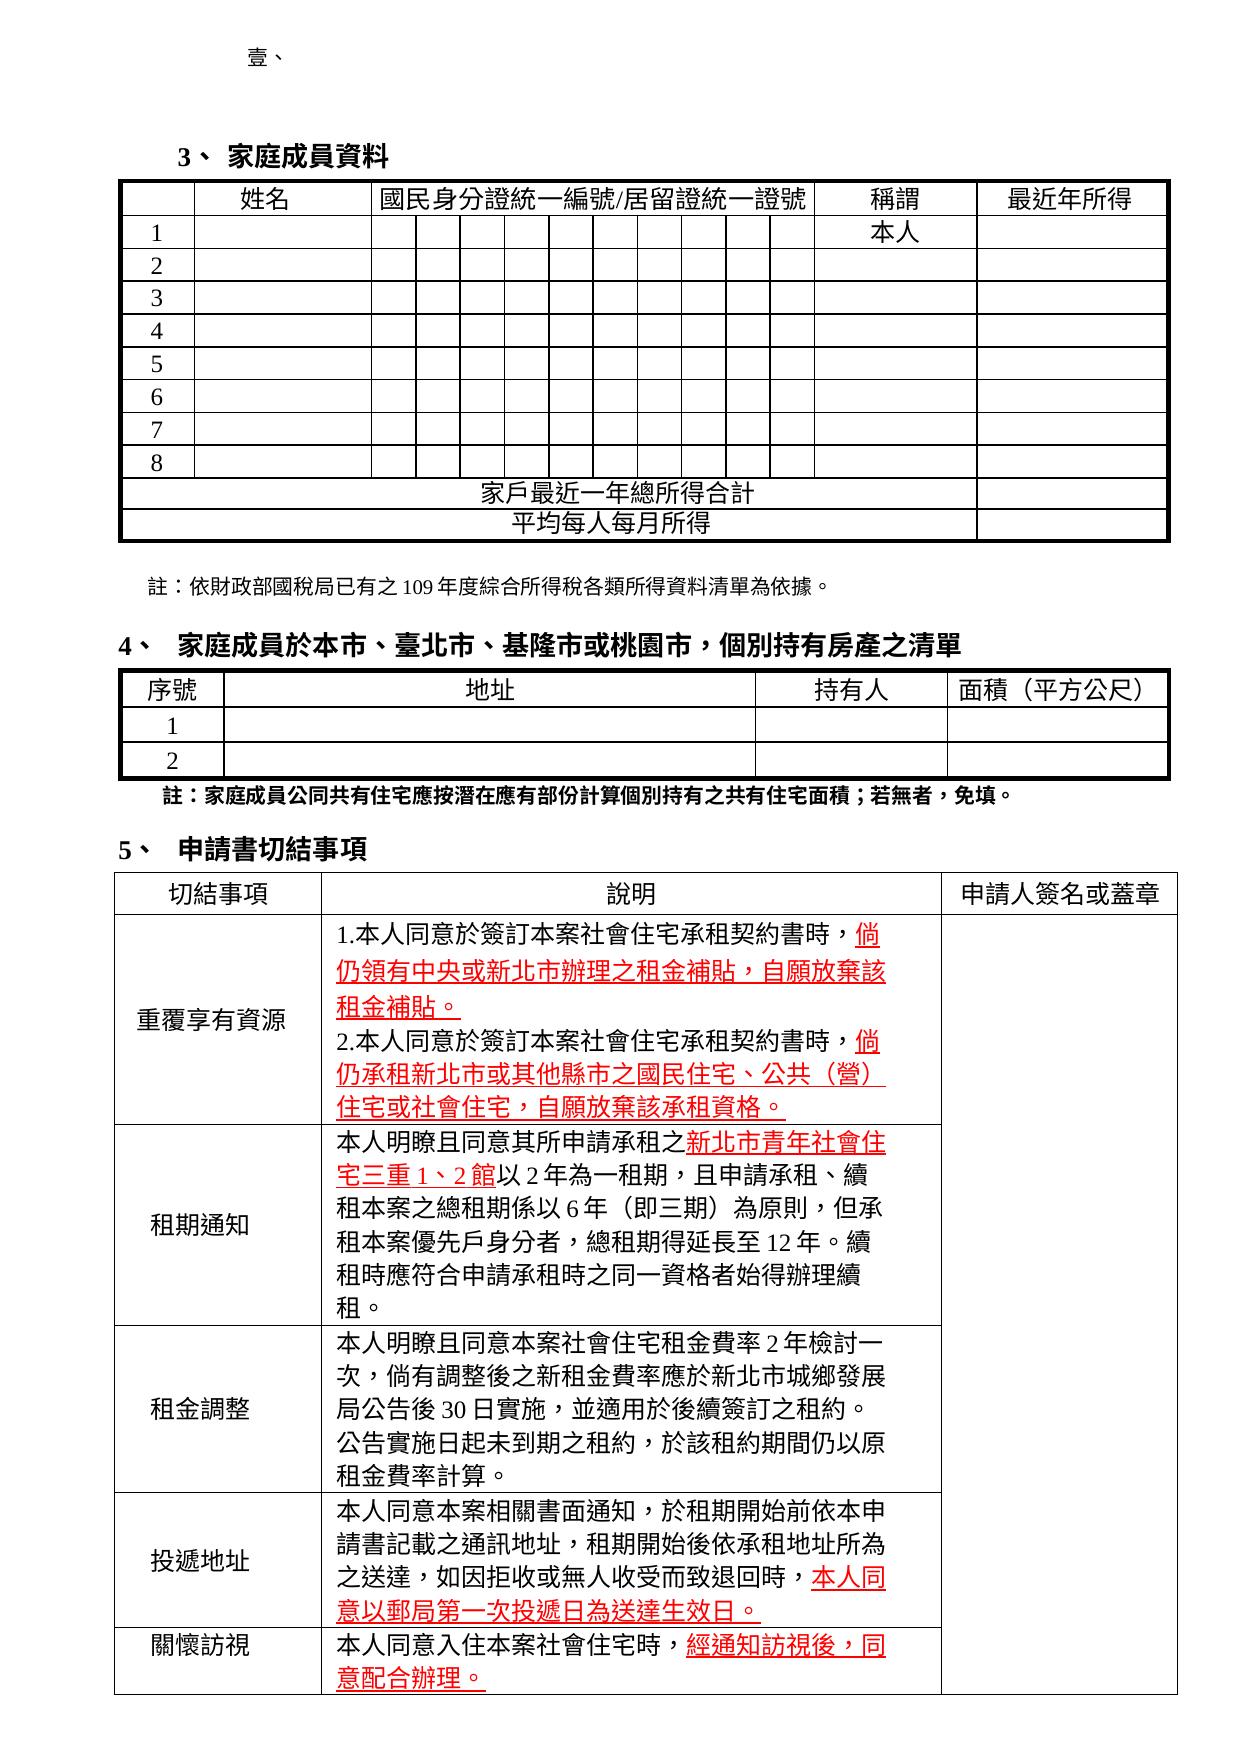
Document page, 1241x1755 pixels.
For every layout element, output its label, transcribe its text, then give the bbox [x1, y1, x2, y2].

table_cell [550, 315, 592, 346]
table_cell [682, 282, 725, 313]
table_cell [978, 282, 1166, 313]
list 申請書切結事項 [118, 829, 1110, 867]
table_cell 租金調整 [115, 1326, 321, 1492]
table_cell [815, 413, 976, 444]
table_cell [372, 413, 415, 444]
table_cell [771, 446, 814, 477]
table_cell 平均每人每月所得 [123, 510, 976, 539]
table_cell [550, 282, 592, 313]
table_cell 2 [123, 249, 194, 280]
table_cell [771, 216, 814, 247]
table_cell 本人同意入住本案社會住宅時，經通知訪視後，同意配合辦理。 [322, 1628, 941, 1694]
table_cell [638, 446, 681, 477]
table_cell [815, 348, 976, 379]
table_cell [505, 216, 548, 247]
table_cell [978, 413, 1166, 444]
table_cell [195, 348, 371, 379]
table_header 持有人 [756, 673, 947, 706]
table_cell 1 [123, 216, 194, 247]
table_cell 本人明瞭且同意本案社會住宅租金費率2年檢討一次，倘有調整後之新租金費率應於新北市城鄉發展局公告後30日實施，並適用於後續簽訂之租約。公告實施日起未到期之租約，於該租約期間仍以原租金費率計算。 [322, 1326, 941, 1492]
table_cell [372, 282, 415, 313]
table_cell [638, 380, 681, 412]
table_cell [638, 413, 681, 444]
table_cell 家戶最近一年總所得合計 [123, 479, 976, 508]
table_cell [771, 348, 814, 379]
table_cell [978, 348, 1166, 379]
table_cell [638, 216, 681, 247]
table_header 稱謂 [815, 183, 976, 215]
table_cell [417, 446, 459, 477]
table_cell 8 [123, 446, 194, 477]
table_cell [505, 315, 548, 346]
table_cell 租期通知 [115, 1125, 321, 1324]
table_cell [461, 282, 504, 313]
table_header 姓名 [195, 183, 371, 215]
table_cell [682, 216, 725, 247]
table_header 申請人簽名或蓋章 [942, 873, 1177, 914]
table_cell [417, 282, 459, 313]
table_cell [594, 348, 637, 379]
table_cell 本人同意本案相關書面通知，於租期開始前依本申請書記載之通訊地址，租期開始後依承租地址所為之送達，如因拒收或無人收受而致退回時，本人同意以郵局第一次投遞日為送達生效日。 [322, 1493, 941, 1627]
table_cell [727, 315, 769, 346]
table_cell 本人 [815, 216, 976, 247]
text 註：家庭成員公同共有住宅應按潛在應有部份計算個別持有之共有住宅面積；若無者，免填。 [162, 781, 1137, 810]
table_cell 2 [123, 743, 223, 776]
table_cell [372, 216, 415, 247]
list 家庭成員於本市、臺北市、基隆市或桃園市，個別持有房產之清單 [118, 626, 1110, 663]
table_header 國民身分證統一編號/居留證統一證號 [372, 183, 814, 215]
table_header [123, 183, 194, 215]
table_cell [594, 315, 637, 346]
table_cell [550, 348, 592, 379]
table_cell [505, 348, 548, 379]
table_cell [195, 380, 371, 412]
table_cell 7 [123, 413, 194, 444]
table_header 說明 [322, 873, 941, 914]
table_cell [682, 249, 725, 280]
table_cell [756, 708, 947, 741]
table_cell [550, 380, 592, 412]
table_cell [461, 216, 504, 247]
table_cell [727, 413, 769, 444]
table_cell [225, 743, 755, 776]
table_cell [682, 446, 725, 477]
table_cell 1 [123, 708, 223, 741]
table_cell [978, 510, 1166, 539]
table_cell [594, 216, 637, 247]
table_cell 關懷訪視 [115, 1628, 321, 1694]
table_cell [461, 249, 504, 280]
table_cell [372, 348, 415, 379]
table_cell [682, 413, 725, 444]
table_cell 重覆享有資源 [115, 915, 321, 1123]
table_cell [727, 216, 769, 247]
table_cell [771, 315, 814, 346]
table_cell [771, 249, 814, 280]
table_header 面積（平方公尺） [948, 673, 1167, 706]
table_cell [372, 380, 415, 412]
table_cell [550, 216, 592, 247]
table_cell [638, 315, 681, 346]
table_header 最近年所得 [978, 183, 1166, 215]
table_cell [682, 380, 725, 412]
table_cell [195, 249, 371, 280]
table_cell [417, 413, 459, 444]
table_cell [948, 708, 1167, 741]
table_cell [815, 315, 976, 346]
table_cell [815, 249, 976, 280]
table_cell 5 [123, 348, 194, 379]
table_cell [638, 348, 681, 379]
table_cell [594, 282, 637, 313]
table_cell [461, 348, 504, 379]
table_cell [594, 413, 637, 444]
table_cell [417, 216, 459, 247]
table_cell [417, 315, 459, 346]
table_cell [978, 380, 1166, 412]
table_cell [417, 348, 459, 379]
table_cell 3 [123, 282, 194, 313]
table_cell [505, 380, 548, 412]
table_cell [594, 446, 637, 477]
table_cell [505, 249, 548, 280]
table_cell [978, 249, 1166, 280]
table_cell [417, 249, 459, 280]
table_cell [978, 315, 1166, 346]
table_cell [978, 479, 1166, 508]
table_cell 4 [123, 315, 194, 346]
table_cell [942, 915, 1177, 1694]
table_cell [948, 743, 1167, 776]
table_cell [727, 446, 769, 477]
table_cell [225, 708, 755, 741]
table_cell [550, 446, 592, 477]
table_cell [505, 413, 548, 444]
table_cell [727, 282, 769, 313]
table_cell [195, 282, 371, 313]
table_cell [195, 446, 371, 477]
table_cell [638, 249, 681, 280]
table_cell [372, 249, 415, 280]
table_cell [461, 413, 504, 444]
table_cell 本人明瞭且同意其所申請承租之新北市青年社會住宅三重1、2館以2年為一租期，且申請承租、續租本案之總租期係以6年（即三期）為原則，但承租本案優先戶身分者，總租期得延長至12年。續租時應符合申請承租時之同一資格者始得辦理續租。 [322, 1125, 941, 1324]
table_cell [505, 282, 548, 313]
table_cell [771, 380, 814, 412]
table_cell [978, 216, 1166, 247]
table_cell [372, 446, 415, 477]
table_cell [727, 380, 769, 412]
table_cell [594, 249, 637, 280]
table_cell [815, 446, 976, 477]
table_cell [195, 413, 371, 444]
table_cell 投遞地址 [115, 1493, 321, 1627]
table_cell [771, 413, 814, 444]
table_header 切結事項 [115, 873, 321, 914]
text 註：依財政部國稅局已有之109年度綜合所得稅各類所得資料清單為依據。 [148, 543, 1137, 606]
table_cell [505, 446, 548, 477]
table_cell [978, 446, 1166, 477]
table_cell [727, 348, 769, 379]
table_cell [461, 446, 504, 477]
table_cell [771, 282, 814, 313]
table_header 地址 [225, 673, 755, 706]
table_cell [815, 282, 976, 313]
table_cell 6 [123, 380, 194, 412]
table_cell [550, 413, 592, 444]
table_cell [638, 282, 681, 313]
table_header 序號 [123, 673, 223, 706]
table_cell [417, 380, 459, 412]
list 家庭成員資料 [177, 136, 1110, 174]
table_cell 1.本人同意於簽訂本案社會住宅承租契約書時，倘仍領有中央或新北市辦理之租金補貼，自願放棄該租金補貼。 2.本人同意於簽訂本案社會住宅承租契約書時，倘仍承租新北市或其他縣市之國民住宅、公共（營）住宅或社會住宅，自願放棄該承租資格。 [322, 915, 941, 1123]
table_cell [195, 216, 371, 247]
table_cell [195, 315, 371, 346]
table_cell [594, 380, 637, 412]
table_cell [727, 249, 769, 280]
table_cell [550, 249, 592, 280]
table_cell [682, 315, 725, 346]
table_cell [461, 315, 504, 346]
table_cell [461, 380, 504, 412]
table_cell [682, 348, 725, 379]
table_cell [815, 380, 976, 412]
table_cell [756, 743, 947, 776]
table_cell [372, 315, 415, 346]
